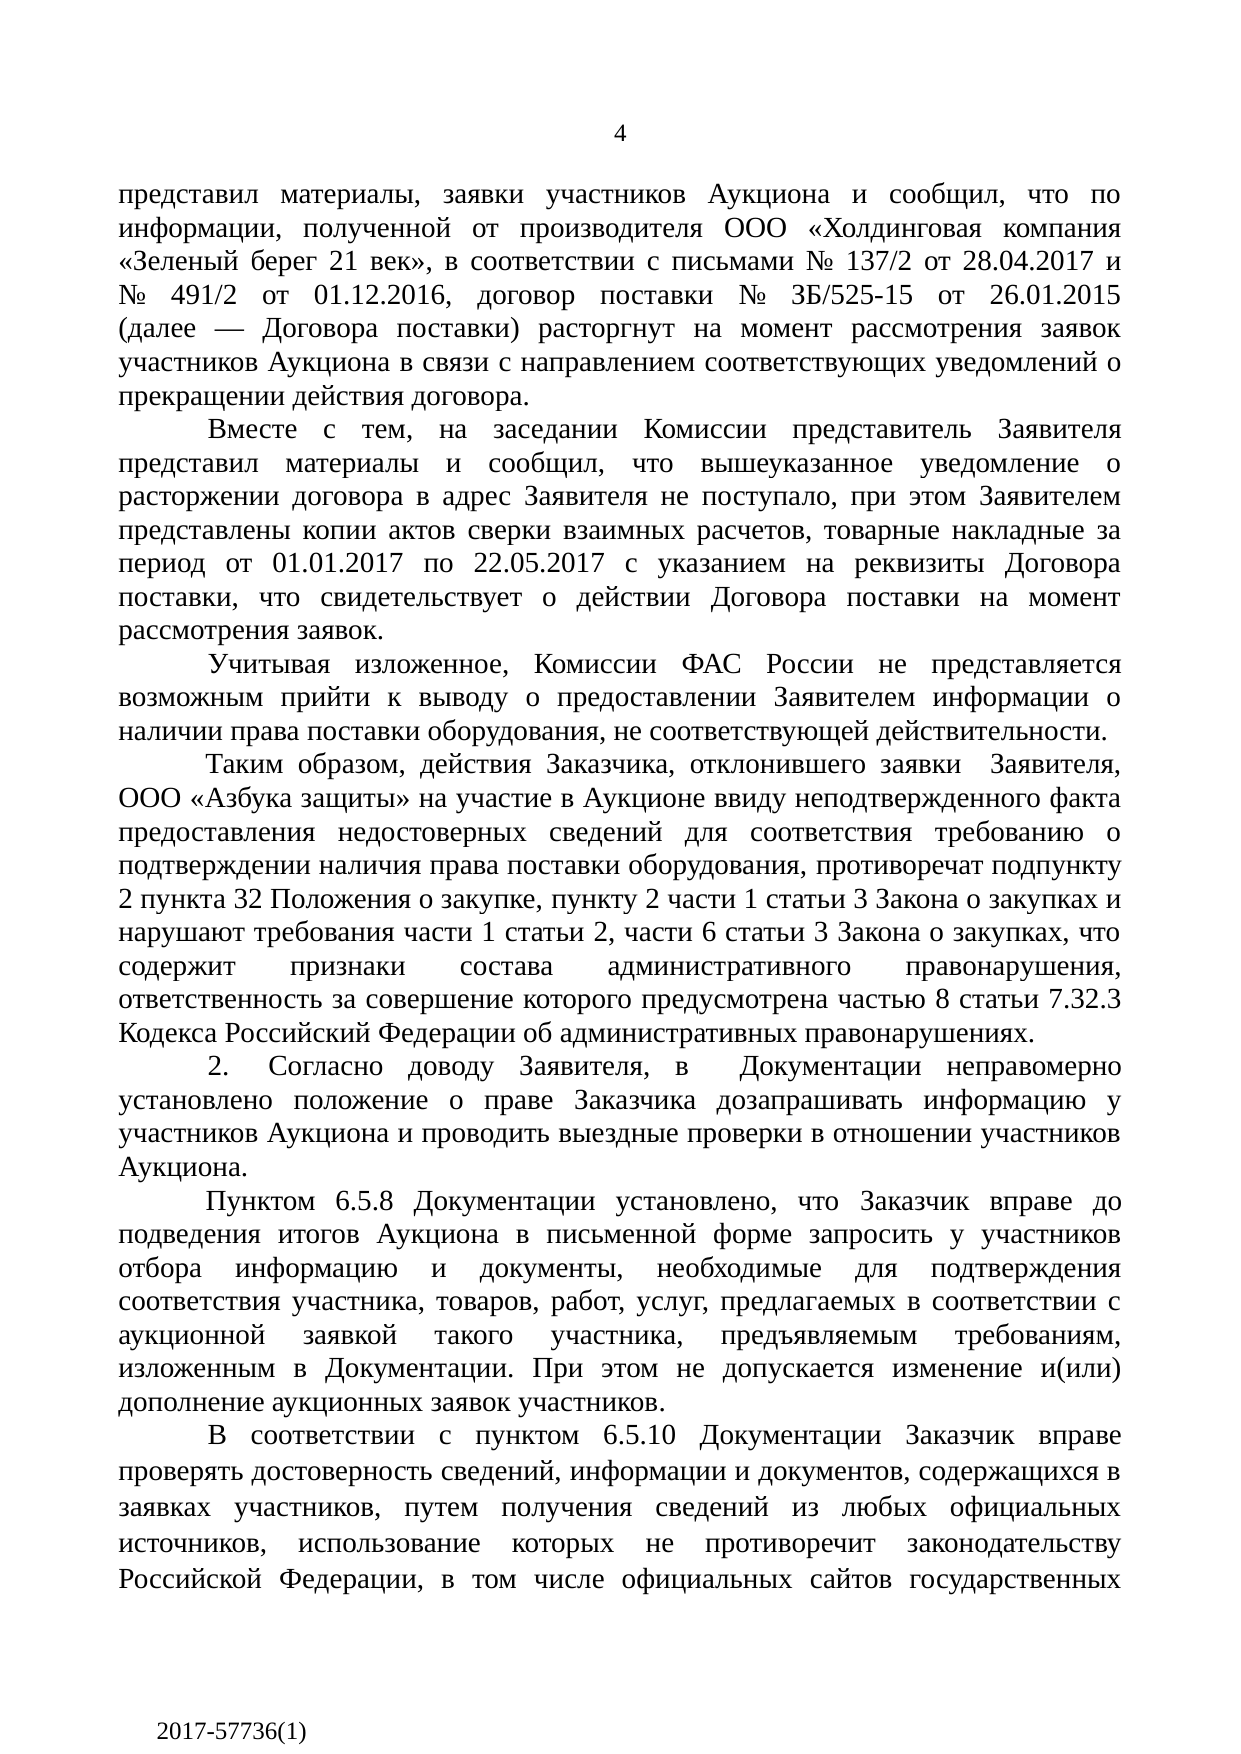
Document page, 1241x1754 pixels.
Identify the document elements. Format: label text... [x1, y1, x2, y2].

text Вместе с тем, на заседании Комиссии представитель Заявителя представил материалы и сообщил, что вышеуказанное уведомление о расторжении договора в адрес Заявителя не поступало, при этом Заявителем представлены копии актов сверки взаимных расчетов, товарные накладные за период от 01.01.2017 по 22.05.2017 с указанием на реквизиты Договора поставки, что свидетельствует о действии Договора поставки на момент рассмотрения заявок. [118, 411, 1122, 646]
text В соответствии с пунктом 6.5.10 Документации Заказчик вправе проверять достоверность сведений, информации и документов, содержащихся в заявках участников, путем получения сведений из любых официальных источников, использование которых не противоречит законодательству Российской Федерации, в том числе официальных сайтов государственных [118, 1417, 1122, 1594]
text Таким образом, действия Заказчика, отклонившего заявки Заявителя, ООО «Азбука защиты» на участие в Аукционе ввиду неподтвержденного факта предоставления недостоверных сведений для соответствия требованию о подтверждении наличия права поставки оборудования, противоречат подпункту 2 пункта 32 Положения о закупке, пункту 2 части 1 статьи 3 Закона о закупках и нарушают требования части 1 статьи 2, части 6 статьи 3 Закона о закупках, что содержит признаки состава административного правонарушения, ответственность за совершение которого предусмотрена частью 8 статьи 7.32.3 Кодекса Российский Федерации об административных правонарушениях. [118, 747, 1122, 1048]
text Пунктом 6.5.8 Документации установлено, что Заказчик вправе до подведения итогов Аукциона в письменной форме запросить у участников отбора информацию и документы, необходимые для подтверждения соответствия участника, товаров, работ, услуг, предлагаемых в соответствии с аукционной заявкой такого участника, предъявляемым требованиям, изложенным в Документации. При этом не допускается изменение и(или) дополнение аукционных заявок участников. [118, 1183, 1122, 1417]
text представил материалы, заявки участников Аукциона и сообщил, что по информации, полученной от производителя ООО «Холдинговая компания «Зеленый берег 21 век», в соответствии с письмами № 137/2 от 28.04.2017 и № 491/2 от 01.12.2016, договор поставки № ЗБ/525-15 от 26.01.2015 (далее — Договора поставки) расторгнут на момент рассмотрения заявок участников Аукциона в связи с направлением соответствующих уведомлений о прекращении действия договора. [118, 176, 1122, 411]
text Учитывая изложенное, Комиссии ФАС России не представляется возможным прийти к выводу о предоставлении Заявителем информации о наличии права поставки оборудования, не соответствующей действительности. [118, 646, 1122, 747]
list Согласно доводу Заявителя, в Документации неправомерно установлено положение о праве Заказчика дозапрашивать информацию у участников Аукциона и проводить выездные проверки в отношении участников Аукциона. [118, 1048, 1122, 1183]
